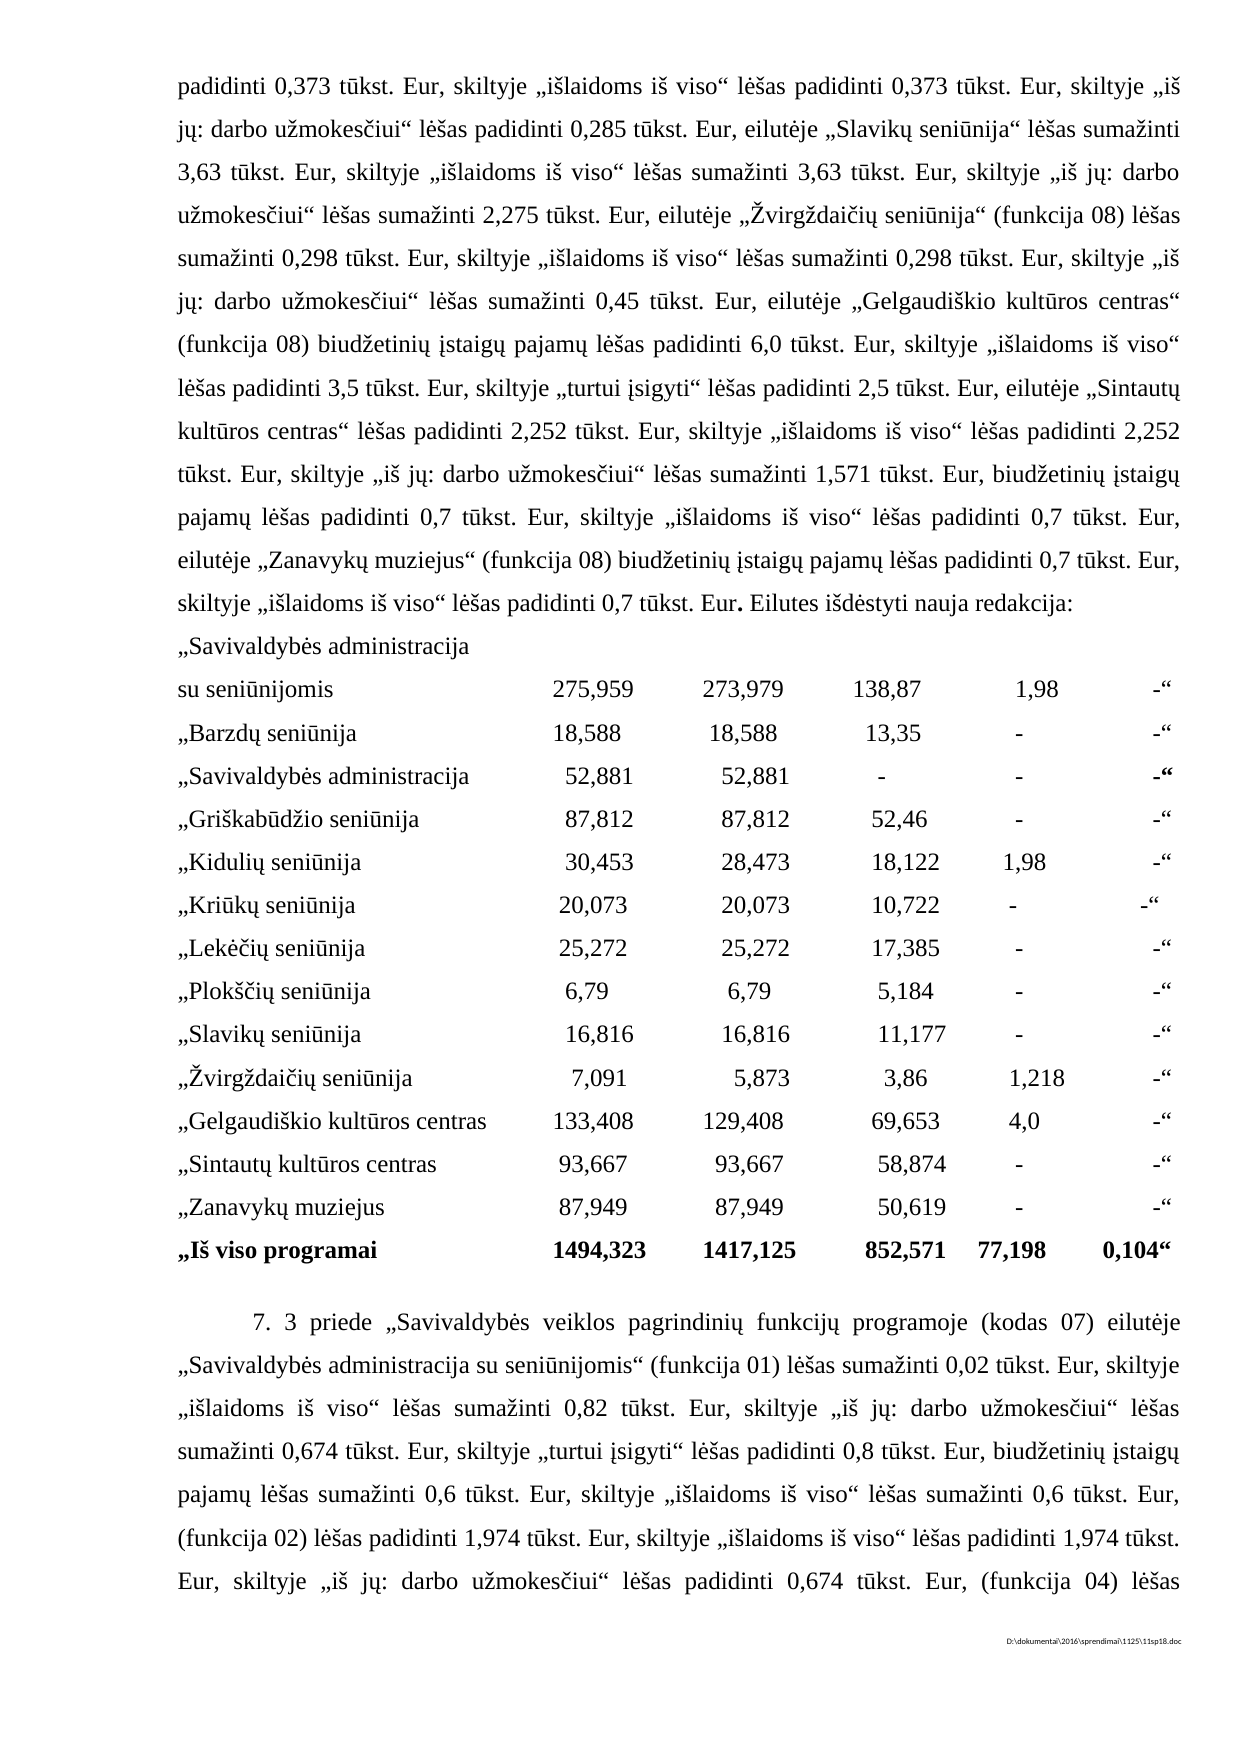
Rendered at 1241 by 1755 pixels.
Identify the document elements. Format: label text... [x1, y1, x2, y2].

text „Lekėčių seniūnija 25,272 25,272 17,385 - -“ [177, 933, 1181, 962]
text „Gelgaudiškio kultūros centras 133,408 129,408 69,653 4,0 -“ [177, 1106, 1181, 1134]
text 7. 3 priede „Savivaldybės veiklos pagrindinių funkcijų programoje (kodas 07) eilutėje „Savivaldybės administracija su seniūnijomis“ (funkcija 01) lėšas sumažinti 0,02 tūkst. Eur, skiltyje „išlaidoms iš viso“ lėšas sumažinti 0,82 tūkst. Eur, skiltyje „iš jų: darbo užmokesčiui“ lėšas sumažinti 0,674 tūkst. Eur, skiltyje „turtui įsigyti“ lėšas padidinti 0,8 tūkst. Eur, biudžetinių įstaigų pajamų lėšas sumažinti 0,6 tūkst. Eur, skiltyje „išlaidoms iš viso“ lėšas sumažinti 0,6 tūkst. Eur, (funkcija 02) lėšas padidinti 1,974 tūkst. Eur, skiltyje „išlaidoms iš viso“ lėšas padidinti 1,974 tūkst. Eur, skiltyje „iš jų: darbo užmokesčiui“ lėšas padidinti 0,674 tūkst. Eur, (funkcija 04) lėšas [177, 1307, 1181, 1594]
text „Iš viso programai 1494,323 1417,125 852,571 77,198 0,104“ [177, 1235, 1181, 1264]
text „Slavikų seniūnija 16,816 16,816 11,177 - -“ [177, 1019, 1181, 1048]
text „Kriūkų seniūnija 20,073 20,073 10,722 - -“ [177, 890, 1181, 919]
text „Plokščių seniūnija 6,79 6,79 5,184 - -“ [177, 976, 1181, 1005]
text „Savivaldybės administracija [177, 631, 1181, 660]
text „Barzdų seniūnija 18,588 18,588 13,35 - -“ [177, 718, 1181, 746]
text „Kidulių seniūnija 30,453 28,473 18,122 1,98 -“ [177, 847, 1181, 876]
text „Sintautų kultūros centras 93,667 93,667 58,874 - -“ [177, 1149, 1181, 1178]
text padidinti 0,373 tūkst. Eur, skiltyje „išlaidoms iš viso“ lėšas padidinti 0,373 tūkst. Eur, skiltyje „iš jų: darbo užmokesčiui“ lėšas padidinti 0,285 tūkst. Eur, eilutėje „Slavikų seniūnija“ lėšas sumažinti 3,63 tūkst. Eur, skiltyje „išlaidoms iš viso“ lėšas sumažinti 3,63 tūkst. Eur, skiltyje „iš jų: darbo užmokesčiui“ lėšas sumažinti 2,275 tūkst. Eur, eilutėje „Žvirgždaičių seniūnija“ (funkcija 08) lėšas sumažinti 0,298 tūkst. Eur, skiltyje „išlaidoms iš viso“ lėšas sumažinti 0,298 tūkst. Eur, skiltyje „iš jų: darbo užmokesčiui“ lėšas sumažinti 0,45 tūkst. Eur, eilutėje „Gelgaudiškio kultūros centras“ (funkcija 08) biudžetinių įstaigų pajamų lėšas padidinti 6,0 tūkst. Eur, skiltyje „išlaidoms iš viso“ lėšas padidinti 3,5 tūkst. Eur, skiltyje „turtui įsigyti“ lėšas padidinti 2,5 tūkst. Eur, eilutėje „Sintautų kultūros centras“ lėšas padidinti 2,252 tūkst. Eur, skiltyje „išlaidoms iš viso“ lėšas padidinti 2,252 tūkst. Eur, skiltyje „iš jų: darbo užmokesčiui“ lėšas sumažinti 1,571 tūkst. Eur, biudžetinių įstaigų pajamų lėšas padidinti 0,7 tūkst. Eur, skiltyje „išlaidoms iš viso“ lėšas padidinti 0,7 tūkst. Eur, eilutėje „Zanavykų muziejus“ (funkcija 08) biudžetinių įstaigų pajamų lėšas padidinti 0,7 tūkst. Eur, skiltyje „išlaidoms iš viso“ lėšas padidinti 0,7 tūkst. Eur. Eilutes išdėstyti nauja redakcija: [177, 71, 1181, 617]
text „Žvirgždaičių seniūnija 7,091 5,873 3,86 1,218 -“ [177, 1063, 1181, 1091]
text „Zanavykų muziejus 87,949 87,949 50,619 - -“ [177, 1192, 1181, 1221]
text „Griškabūdžio seniūnija 87,812 87,812 52,46 - -“ [177, 804, 1181, 833]
text su seniūnijomis 275,959 273,979 138,87 1,98 -“ [177, 674, 1181, 703]
text „Savivaldybės administracija 52,881 52,881 - - -“ [177, 761, 1181, 789]
